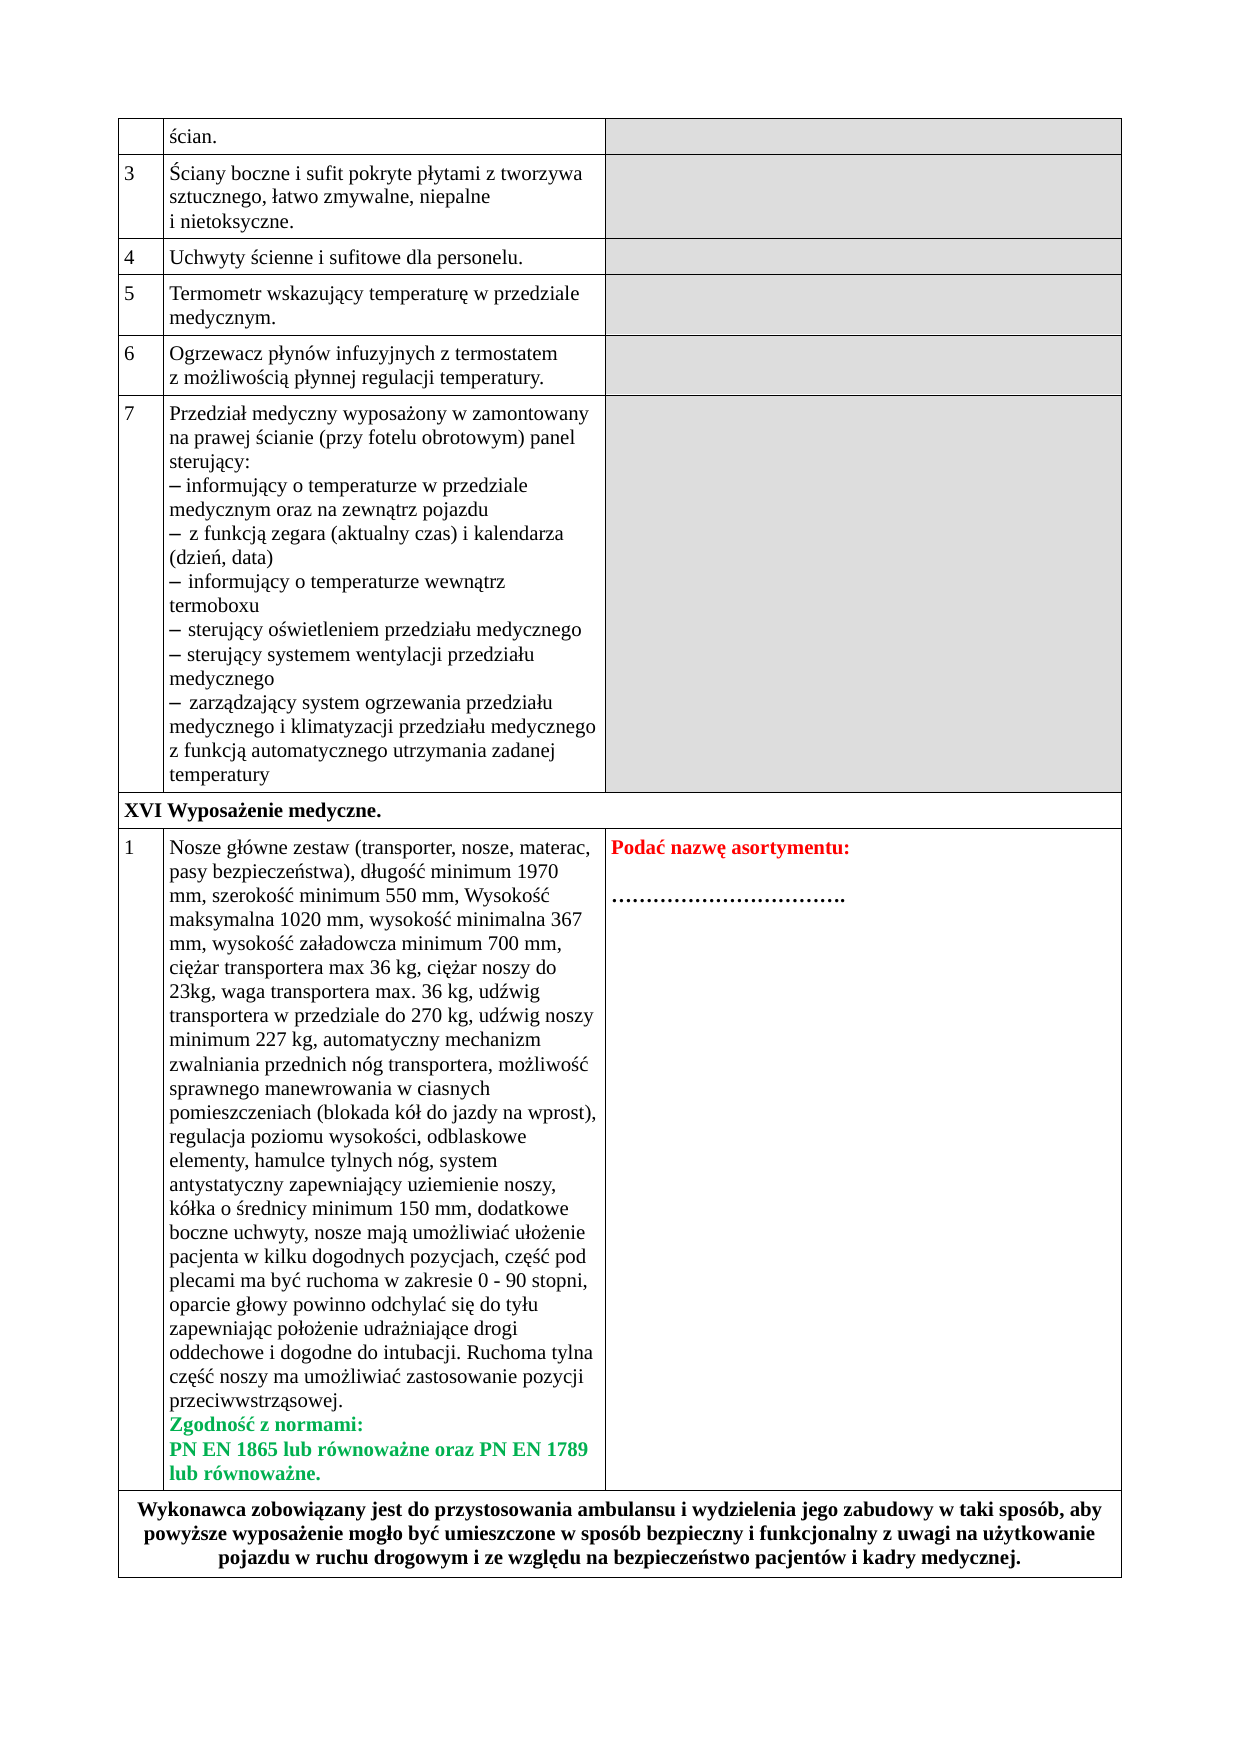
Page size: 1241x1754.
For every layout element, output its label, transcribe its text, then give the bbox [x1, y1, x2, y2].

table_cell Nosze główne zestaw (transporter, nosze, materac, pasy bezpieczeństwa), długość minimum 1970 mm, szerokość minimum 550 mm, Wysokość maksymalna 1020 mm, wysokość minimalna 367 mm, wysokość załadowcza minimum 700 mm, ciężar transportera max 36 kg, ciężar noszy do 23kg, waga transportera max. 36 kg, udźwig transportera w przedziale do 270 kg, udźwig noszy minimum 227 kg, automatyczny mechanizm zwalniania przednich nóg transportera, możliwość sprawnego manewrowania w ciasnych pomieszczeniach (blokada kół do jazdy na wprost), regulacja poziomu wysokości, odblaskowe elementy, hamulce tylnych nóg, system antystatyczny zapewniający uziemienie noszy, kółka o średnicy minimum 150 mm, dodatkowe boczne uchwyty, nosze mają umożliwiać ułożenie pacjenta w kilku dogodnych pozycjach, część pod plecami ma być ruchoma w zakresie 0 - 90 stopni, oparcie głowy powinno odchylać się do tyłu zapewniając położenie udrażniające drogi oddechowe i dogodne do intubacji. Ruchoma tylna część noszy ma umożliwiać zastosowanie pozycji przeciwwstrząsowej. Zgodność z normami: PN EN 1865 lub równoważne oraz PN EN 1789 lub równoważne. [164, 829, 605, 1490]
table_cell 3 [119, 155, 163, 238]
table_cell Ściany boczne i sufit pokryte płytami z tworzywa sztucznego, łatwo zmywalne, niepalne i nietoksyczne. [164, 155, 605, 238]
table_cell 4 [119, 239, 163, 274]
table_cell Ogrzewacz płynów infuzyjnych z termostatem z możliwością płynnej regulacji temperatury. [164, 336, 605, 394]
table_cell Uchwyty ścienne i sufitowe dla personelu. [164, 239, 605, 274]
table_cell [606, 275, 1121, 334]
table_cell Przedział medyczny wyposażony w zamontowany na prawej ścianie (przy fotelu obrotowym) panel sterujący: informujący o temperaturze w przedziale medycznym oraz na zewnątrz pojazdu z funkcją zegara (aktualny czas) i kalendarza (dzień, data) informujący o temperaturze wewnątrz termoboxu sterujący oświetleniem przedziału medycznego sterujący systemem wentylacji przedziału medycznego zarządzający system ogrzewania przedziału medycznego i klimatyzacji przedziału medycznego z funkcją automatycznego utrzymania zadanej temperatury [164, 396, 605, 792]
table_cell [606, 119, 1121, 154]
table_cell [606, 155, 1121, 238]
table_cell [606, 239, 1121, 274]
table_cell XVI Wyposażenie medyczne. [119, 793, 1121, 828]
table_cell ścian. [164, 119, 605, 154]
table_cell Podać nazwę asortymentu: ……………………………. [606, 829, 1121, 1490]
table_cell 1 [119, 829, 163, 1490]
table_cell 6 [119, 336, 163, 394]
table_cell [606, 336, 1121, 394]
table_cell Wykonawca zobowiązany jest do przystosowania ambulansu i wydzielenia jego zabudowy w taki sposób, aby powyższe wyposażenie mogło być umieszczone w sposób bezpieczny i funkcjonalny z uwagi na użytkowanie pojazdu w ruchu drogowym i ze względu na bezpieczeństwo pacjentów i kadry medycznej. [119, 1491, 1121, 1577]
table_cell 7 [119, 396, 163, 792]
table_cell 5 [119, 275, 163, 334]
table_cell Termometr wskazujący temperaturę w przedziale medycznym. [164, 275, 605, 334]
table_cell [119, 119, 163, 154]
table_cell [606, 396, 1121, 792]
